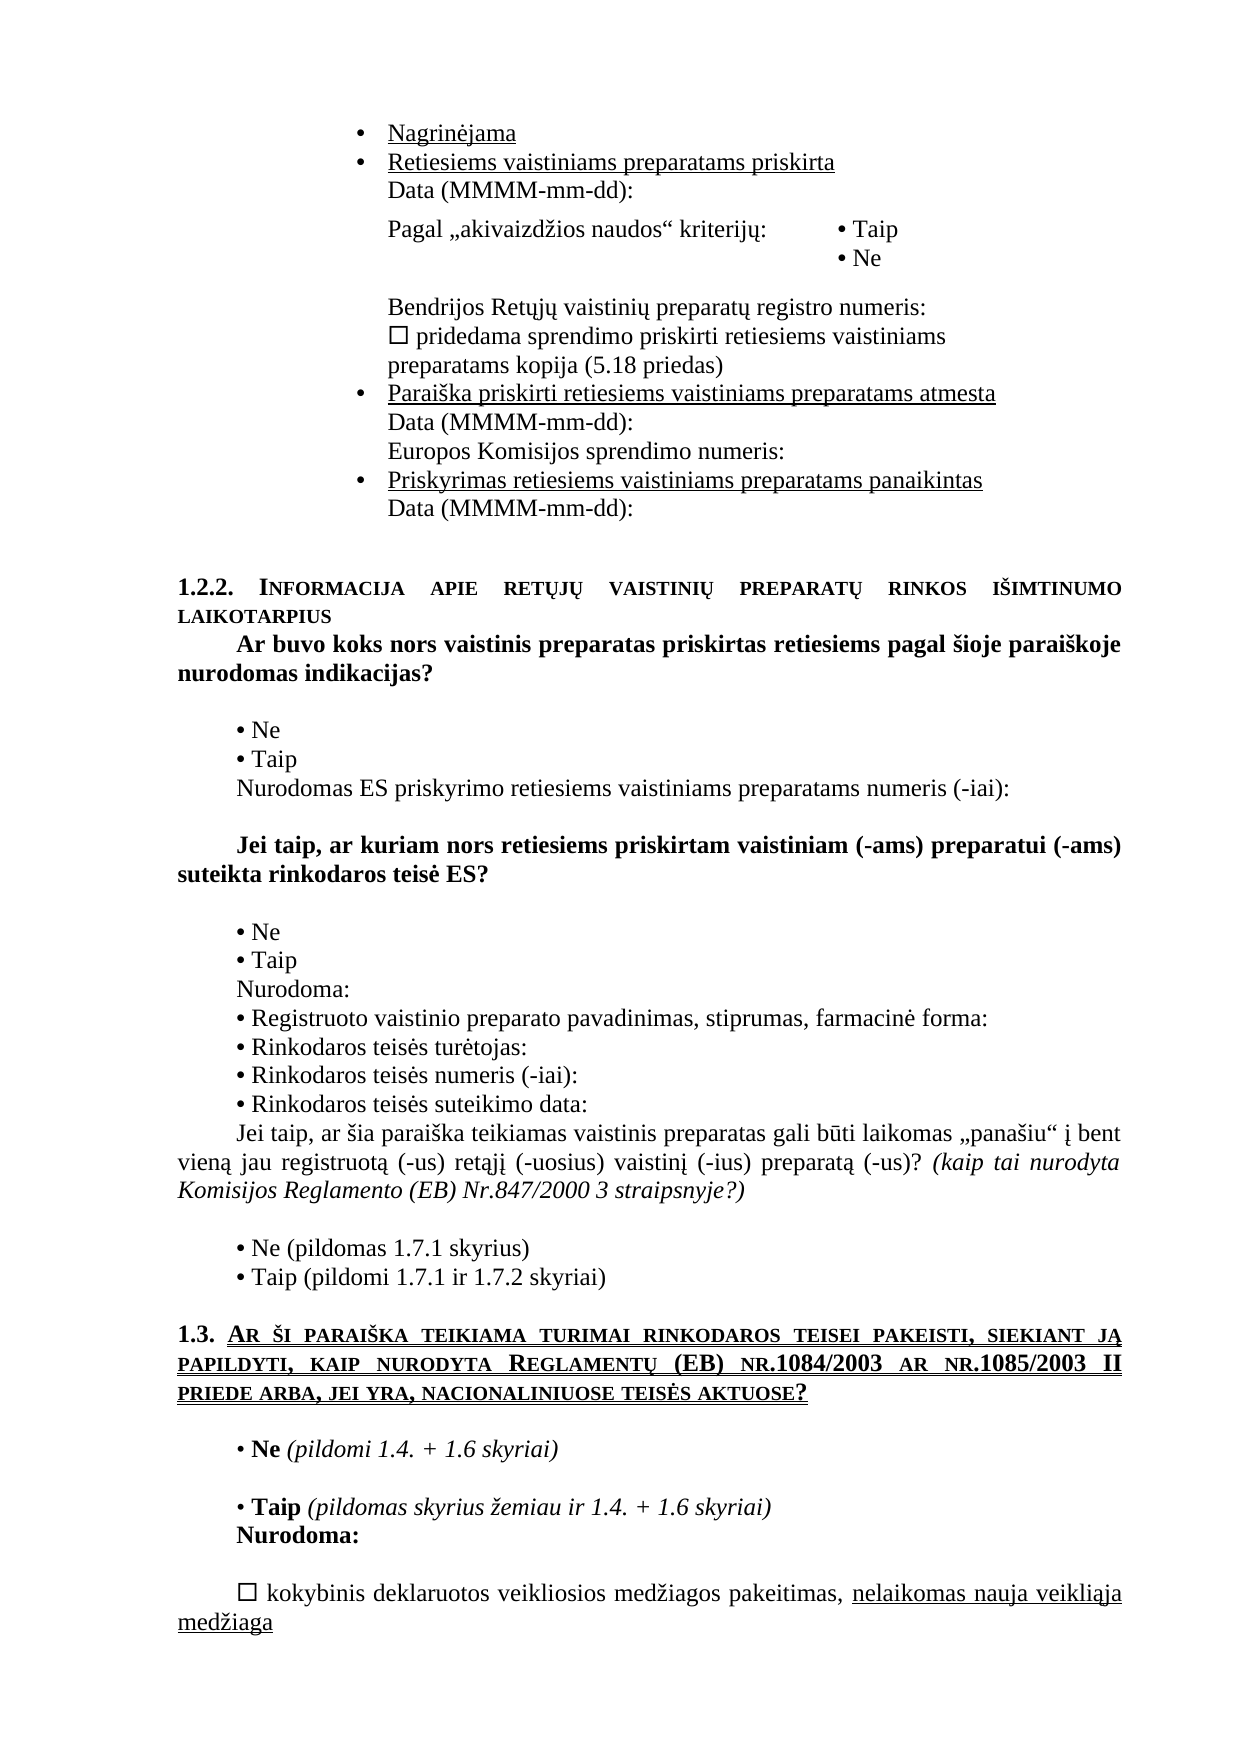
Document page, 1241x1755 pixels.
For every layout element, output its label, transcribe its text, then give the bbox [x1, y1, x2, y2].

text • Taip (pildomas skyrius žemiau ir 1.4. + 1.6 skyriai) [177, 1492, 1122, 1520]
text • Registruoto vaistinio preparato pavadinimas, stiprumas, farmacinė forma: [177, 1003, 1122, 1032]
text 1.3. Ar ši paraiška teikiama turimai rinkodaros teisei pakeisti, siekiant ją papildyti, kaip nurodyta Reglamentų (EB) nr.1084/2003 ar nr.1085/2003 II [177, 1319, 1122, 1373]
table_cell [177, 292, 376, 378]
text priede arba, jei yra, nacionaliniuose teisės aktuose? [177, 1376, 1122, 1405]
table_cell [1076, 379, 1122, 465]
text Nurodoma: [177, 974, 1122, 1003]
table_cell [1076, 292, 1122, 378]
table_cell [1076, 465, 1122, 543]
text • Ne [177, 715, 1122, 744]
table_cell Pagal „akivaizdžios naudos“ kriterijų: [376, 214, 826, 292]
table_cell Priskyrimas retiesiems vaistiniams preparatams panaikintas Data (MMMM-mm-dd): [376, 465, 1076, 543]
text • Ne [177, 917, 1122, 945]
text • Taip (pildomi 1.7.1 ir 1.7.2 skyriai) [177, 1262, 1122, 1290]
table_cell • Taip • Ne [826, 214, 1122, 292]
text Jei taip, ar kuriam nors retiesiems priskirtam vaistiniam (-ams) preparatui (-ams) suteikta rinkodaros teisė ES? [177, 830, 1122, 888]
table_cell Bendrijos Retųjų vaistinių preparatų registro numeris: [] pridedama sprendimo priskirti retiesiems vaistiniams preparatams kopija (5.18 priedas) [376, 292, 1076, 378]
text 1.2.2. Informacija apie retųjų vaistinių preparatų rinkos išimtinumo laikotarpius [177, 572, 1122, 629]
table_cell Retiesiems vaistiniams preparatams priskirta Data (MMMM-mm-dd): [376, 147, 1122, 214]
text • Ne (pildomi 1.4. + 1.6 skyriai) [177, 1434, 1122, 1463]
text • Taip [177, 744, 1122, 773]
text • Rinkodaros teisės suteikimo data: [177, 1089, 1122, 1118]
table_cell Paraiška priskirti retiesiems vaistiniams preparatams atmesta Data (MMMM-mm-dd): Europos Komisijos sprendimo numeris: [376, 379, 1076, 465]
table_cell • [177, 118, 376, 147]
text Nurodomas ES priskyrimo retiesiems vaistiniams preparatams numeris (-iai): [177, 773, 1122, 802]
table_cell • [177, 147, 376, 292]
text • Rinkodaros teisės numeris (-iai): [177, 1060, 1122, 1089]
table_cell • [177, 379, 376, 465]
text • Rinkodaros teisės turėtojas: [177, 1032, 1122, 1060]
table_cell Nagrinėjama [376, 118, 1122, 147]
text Jei taip, ar šia paraiška teikiamas vaistinis preparatas gali būti laikomas „panašiu“ į bent vieną jau registruotą (-us) retąjį (-uosius) vaistinį (-ius) preparatą (-us)? (kaip tai nurodyta Komisijos Reglamento (EB) Nr.847/2000 3 straipsnyje?) [177, 1118, 1122, 1204]
table_cell • [177, 465, 376, 543]
text Ar buvo koks nors vaistinis preparatas priskirtas retiesiems pagal šioje paraiškoje nurodomas indikacijas? [177, 629, 1122, 687]
text Nurodoma: [177, 1520, 1122, 1549]
text • Ne (pildomas 1.7.1 skyrius) [177, 1233, 1122, 1262]
text [] kokybinis deklaruotos veikliosios medžiagos pakeitimas, nelaikomas nauja veikliąja medžiaga [177, 1578, 1122, 1635]
text • Taip [177, 945, 1122, 974]
